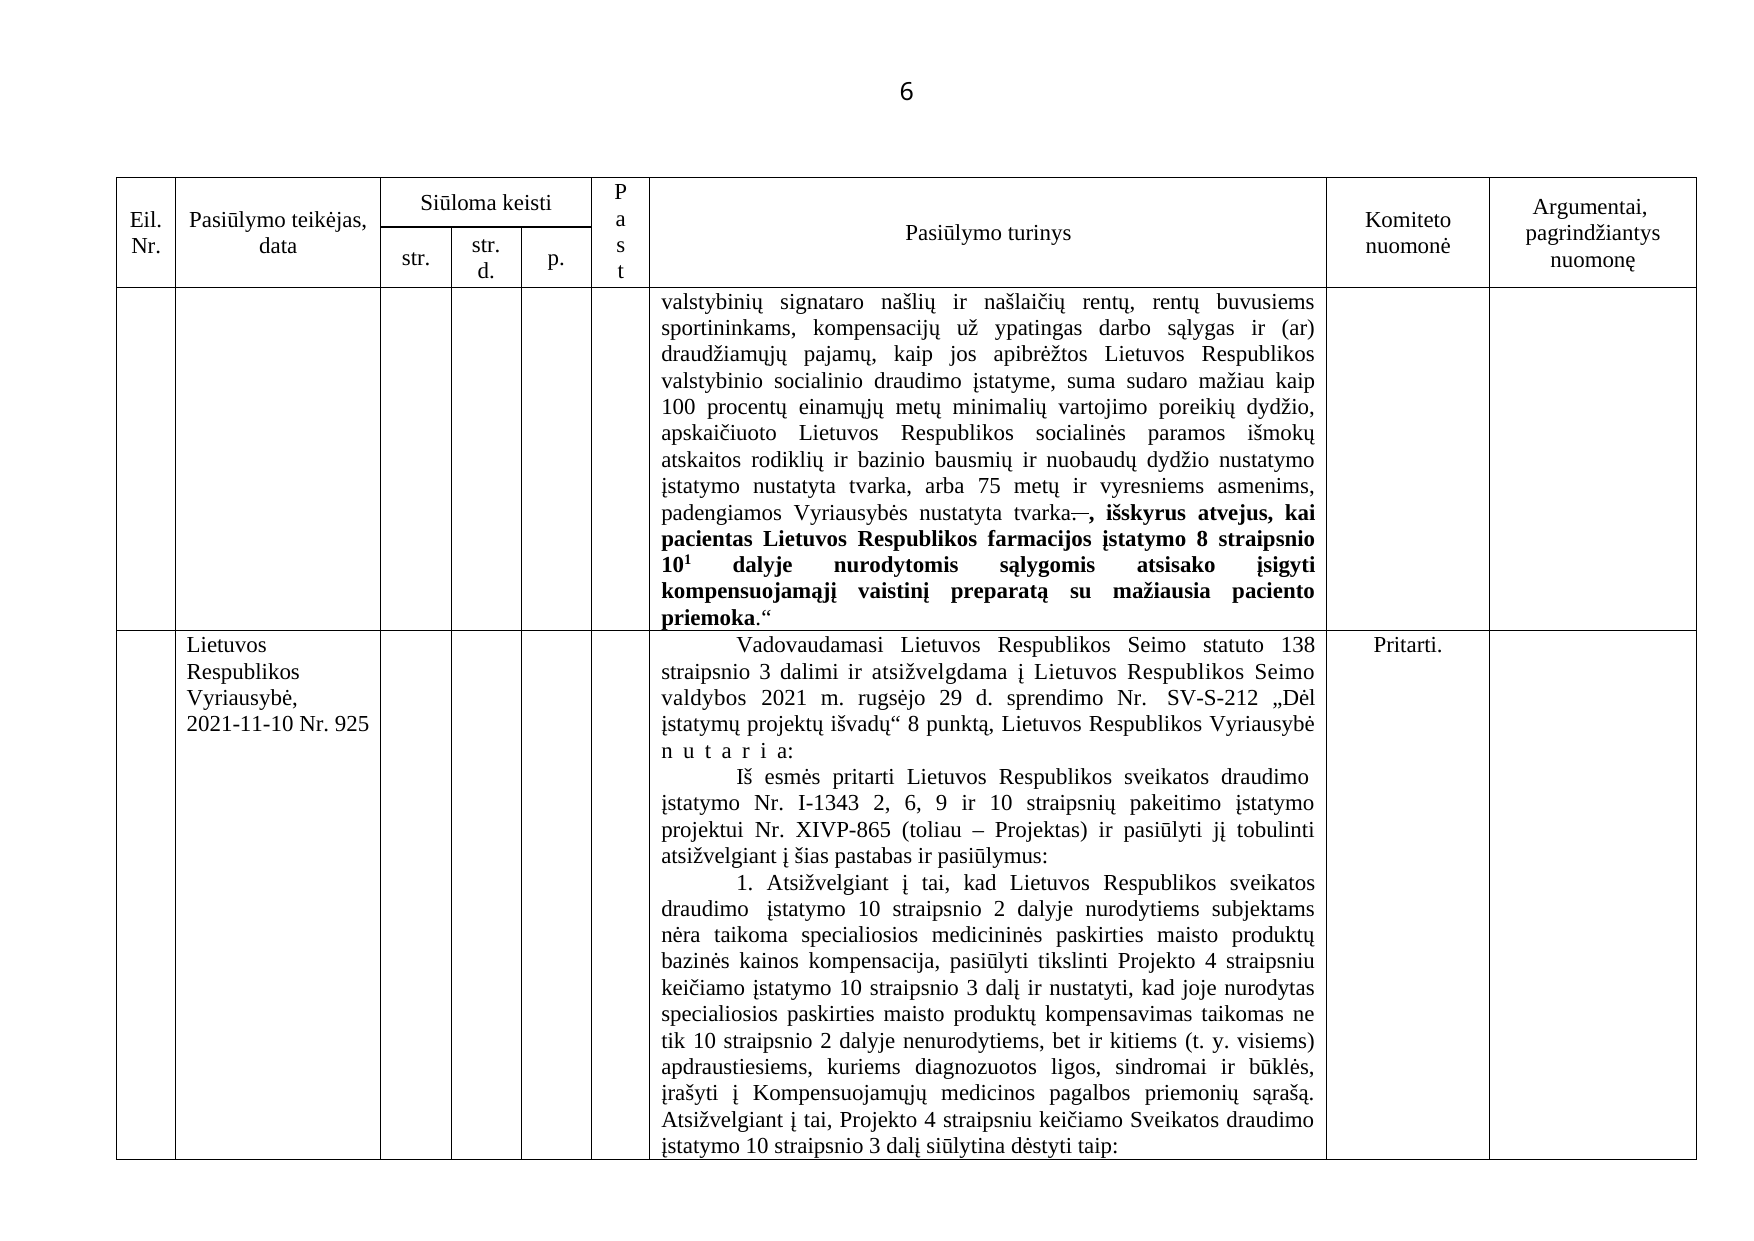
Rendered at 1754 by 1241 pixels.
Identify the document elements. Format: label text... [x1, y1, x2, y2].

table_header Pasiūlymo turinys [650, 178, 1326, 287]
table_cell [452, 631, 521, 1158]
table_cell [381, 288, 451, 630]
table_header Eil. Nr. [117, 178, 175, 287]
table_cell p. [522, 228, 591, 287]
table_cell Pritarti. [1327, 631, 1489, 1158]
table_cell [117, 631, 175, 1158]
table_cell [522, 631, 591, 1158]
table_header Pastabos [592, 178, 649, 287]
table_cell valstybinių signataro našlių ir našlaičių rentų, rentų buvusiems sportininkams, kompensacijų už ypatingas darbo sąlygas ir (ar) draudžiamųjų pajamų, kaip jos apibrėžtos Lietuvos Respublikos valstybinio socialinio draudimo įstatyme, suma sudaro mažiau kaip 100 procentų einamųjų metų minimalių vartojimo poreikių dydžio, apskaičiuoto Lietuvos Respublikos socialinės paramos išmokų atskaitos rodiklių ir bazinio bausmių ir nuobaudų dydžio nustatymo įstatymo nustatyta tvarka, arba 75 metų ir vyresniems asmenims, padengiamos Vyriausybės nustatyta tvarka. , išskyrus atvejus, kai pacientas Lietuvos Respublikos farmacijos įstatymo 8 straipsnio 101 dalyje nurodytomis sąlygomis atsisako įsigyti kompensuojamąjį vaistinį preparatą su mažiausia paciento priemoka.“ [650, 288, 1326, 630]
table_cell [381, 631, 451, 1158]
table_cell Vadovaudamasi Lietuvos Respublikos Seimo statuto 138 straipsnio 3 dalimi ir atsižvelgdama į Lietuvos Respublikos Seimo valdybos 2021 m. rugsėjo 29 d. sprendimo Nr. SV-S-212 „Dėl įstatymų projektų išvadų“ 8 punktą, Lietuvos Respublikos Vyriausybė nutaria: Iš esmės pritarti Lietuvos Respublikos sveikatos draudimo įstatymo Nr. I-1343 2, 6, 9 ir 10 straipsnių pakeitimo įstatymo projektui Nr. XIVP-865 (toliau – Projektas) ir pasiūlyti jį tobulinti atsižvelgiant į šias pastabas ir pasiūlymus: 1. Atsižvelgiant į tai, kad Lietuvos Respublikos sveikatos draudimo įstatymo 10 straipsnio 2 dalyje nurodytiems subjektams nėra taikoma specialiosios medicininės paskirties maisto produktų bazinės kainos kompensacija, pasiūlyti tikslinti Projekto 4 straipsniu keičiamo įstatymo 10 straipsnio 3 dalį ir nustatyti, kad joje nurodytas specialiosios paskirties maisto produktų kompensavimas taikomas ne tik 10 straipsnio 2 dalyje nenurodytiems, bet ir kitiems (t. y. visiems) apdraustiesiems, kuriems diagnozuotos ligos, sindromai ir būklės, įrašyti į Kompensuojamųjų medicinos pagalbos priemonių sąrašą. Atsižvelgiant į tai, Projekto 4 straipsniu keičiamo Sveikatos draudimo įstatymo 10 straipsnio 3 dalį siūlytina dėstyti taip: [650, 631, 1326, 1158]
table_header Komiteto nuomonė [1327, 178, 1489, 287]
table_cell [452, 288, 521, 630]
table_cell [1490, 288, 1696, 630]
table_cell [522, 288, 591, 630]
table_header Pasiūlymo teikėjas, data [176, 178, 380, 287]
table_header Siūloma keisti [381, 178, 591, 226]
table_cell str. d. [452, 228, 521, 287]
table_cell Lietuvos Respublikos Vyriausybė, 2021-11-10 Nr. 925 [176, 631, 380, 1158]
table_header Argumentai, pagrindžiantys nuomonę [1490, 178, 1696, 287]
table_cell [1490, 631, 1696, 1158]
table_cell [176, 288, 380, 630]
table_cell str. [381, 228, 451, 287]
table_cell [592, 631, 649, 1158]
table_cell [117, 288, 175, 630]
table_cell [1327, 288, 1489, 630]
table_cell [592, 288, 649, 630]
